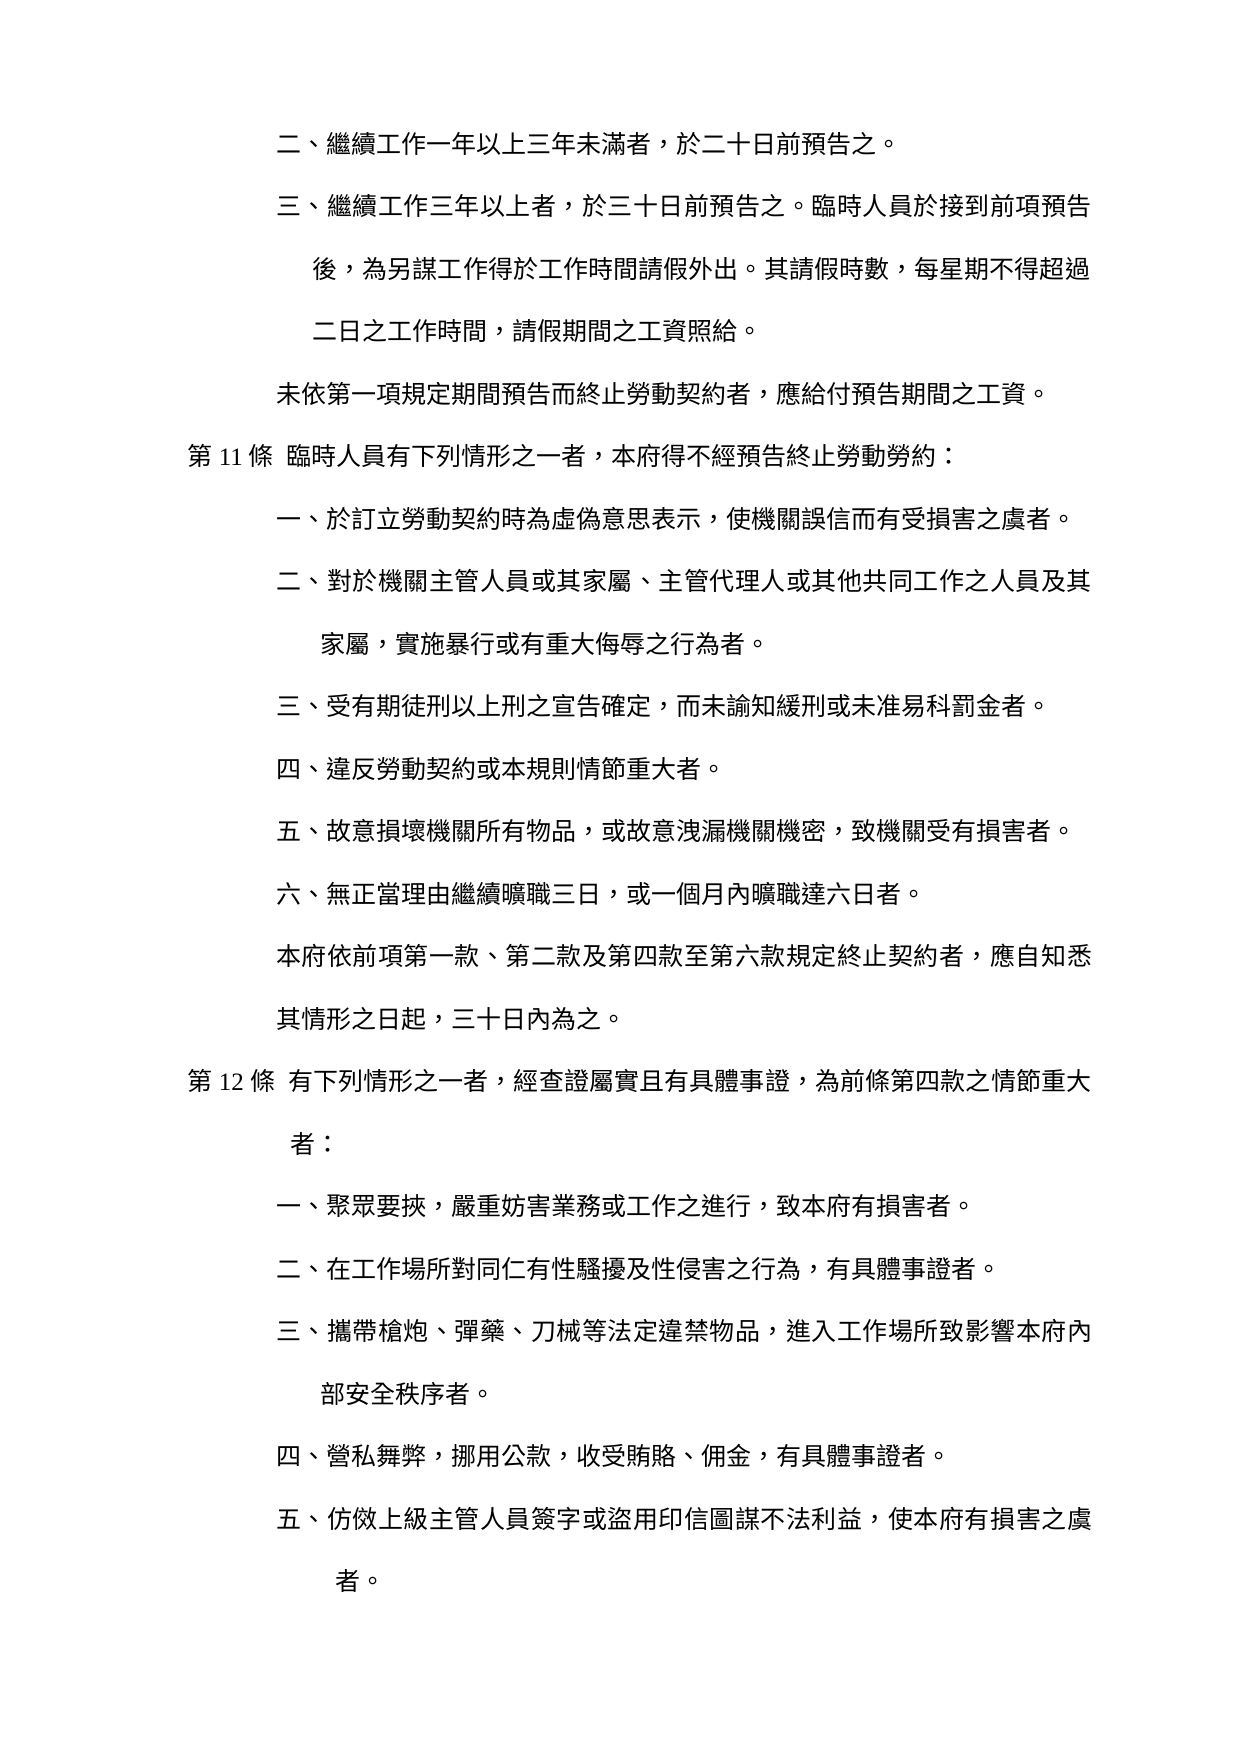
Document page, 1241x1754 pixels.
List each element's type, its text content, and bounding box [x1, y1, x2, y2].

text 第 11 條 臨時人員有下列情形之一者，本府得不經預告終止勞動勞約： [187, 413, 1093, 476]
text 三、受有期徒刑以上刑之宣告確定，而未諭知緩刑或未准易科罰金者。 [276, 663, 1093, 726]
text 五、仿傚上級主管人員簽字或盜用印信圖謀不法利益，使本府有損害之虞者。 [276, 1476, 1093, 1601]
text 四、違反勞動契約或本規則情節重大者。 [276, 726, 1093, 788]
text 三、繼續工作三年以上者，於三十日前預告之。臨時人員於接到前項預告後，為另謀工作得於工作時間請假外出。其請假時數，每星期不得超過二日之工作時間，請假期間之工資照給。 [276, 163, 1093, 351]
text 五、故意損壞機關所有物品，或故意洩漏機關機密，致機關受有損害者。 [276, 788, 1093, 851]
text 二、在工作場所對同仁有性騷擾及性侵害之行為，有具體事證者。 [187, 1226, 1093, 1288]
text 一、於訂立勞動契約時為虛偽意思表示，使機關誤信而有受損害之虞者。 [276, 476, 1093, 538]
text 二、對於機關主管人員或其家屬、主管代理人或其他共同工作之人員及其家屬，實施暴行或有重大侮辱之行為者。 [276, 538, 1093, 663]
text 本府依前項第一款、第二款及第四款至第六款規定終止契約者，應自知悉其情形之日起，三十日內為之。 [276, 913, 1093, 1038]
text 三、攜帶槍炮、彈藥、刀械等法定違禁物品，進入工作場所致影響本府內部安全秩序者。 [276, 1288, 1093, 1413]
text 一、聚眾要挾，嚴重妨害業務或工作之進行，致本府有損害者。 [187, 1163, 1093, 1226]
text 二、繼續工作一年以上三年未滿者，於二十日前預告之。 [187, 101, 1093, 163]
text 未依第一項規定期間預告而終止勞動契約者，應給付預告期間之工資。 [276, 351, 1093, 413]
text 第 12 條 有下列情形之一者，經查證屬實且有具體事證，為前條第四款之情節重大者： [187, 1038, 1093, 1163]
text 六、無正當理由繼續曠職三日，或一個月內曠職達六日者。 [276, 851, 1093, 913]
text 四、營私舞弊，挪用公款，收受賄賂、佣金，有具體事證者。 [237, 1413, 1093, 1476]
